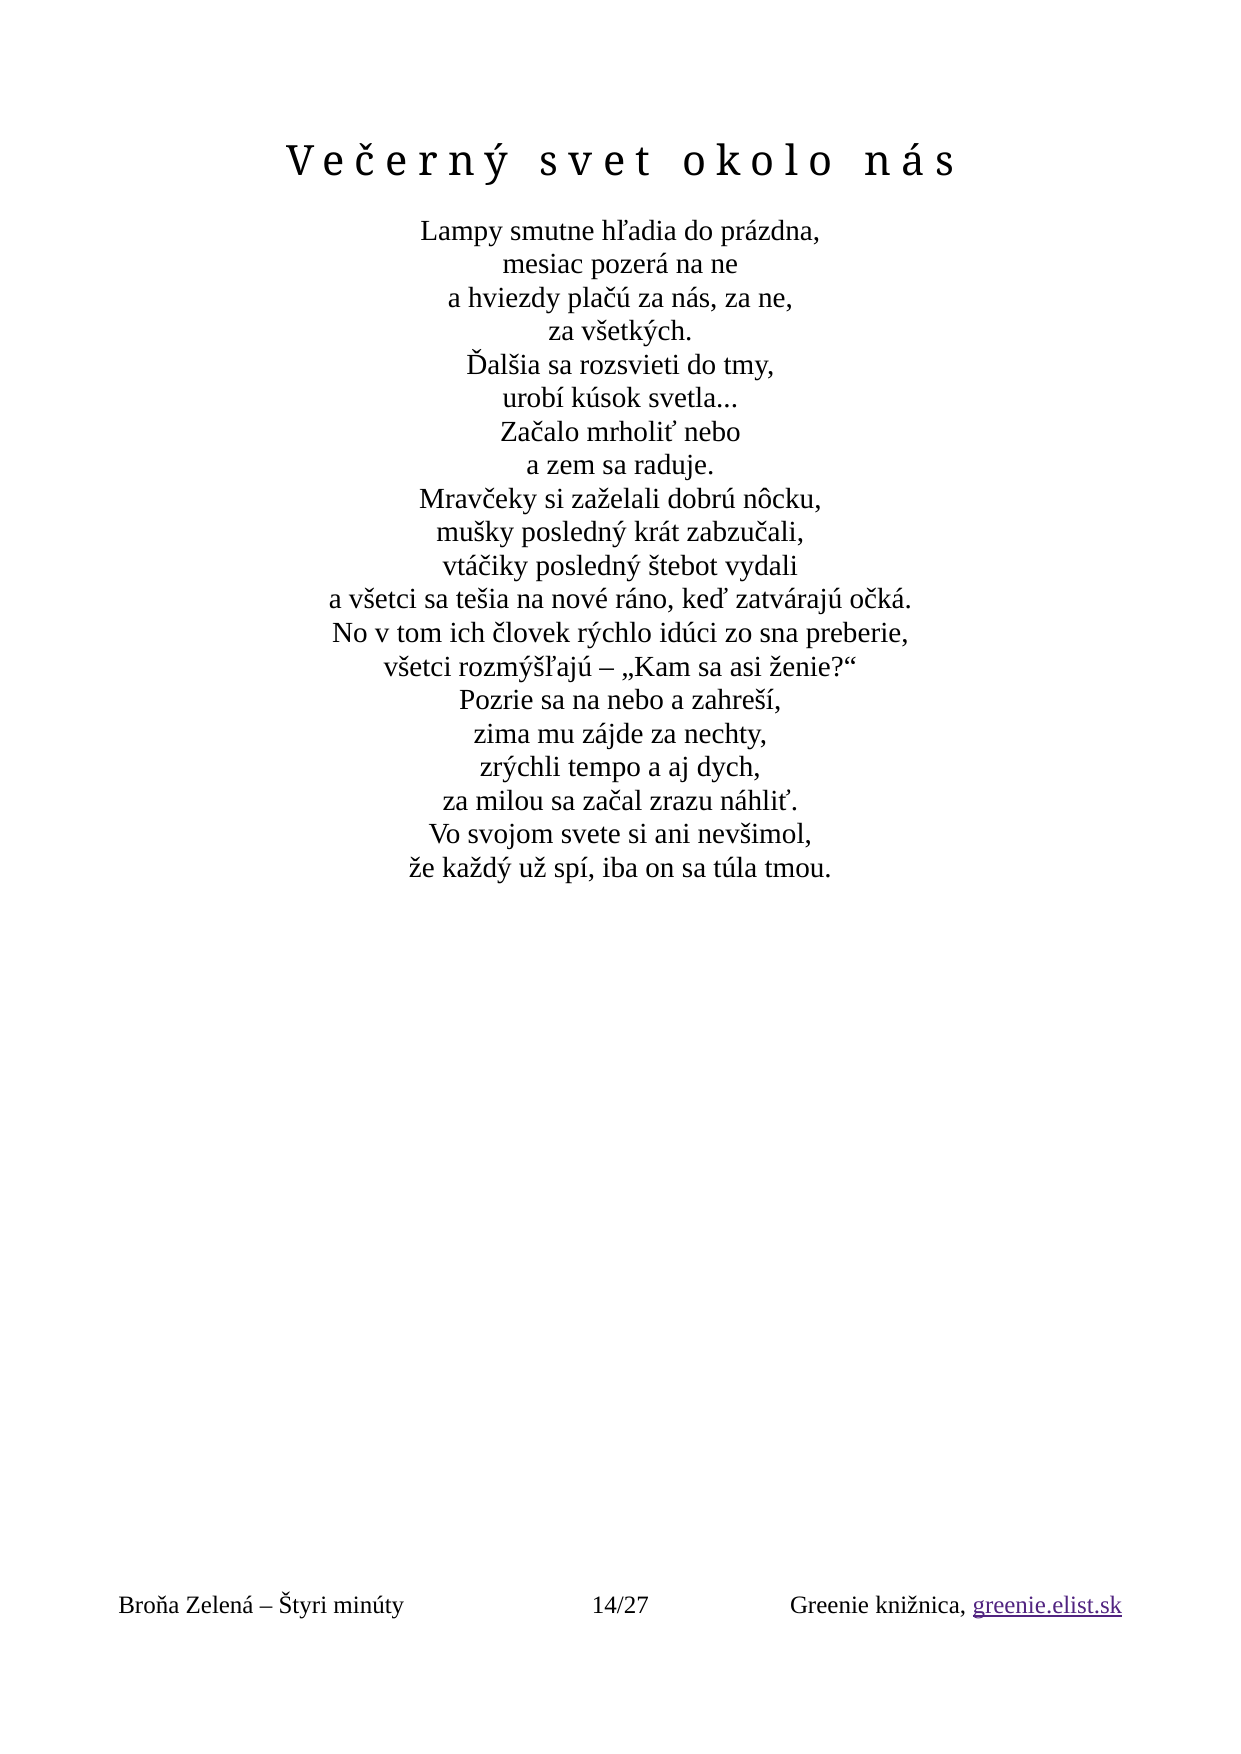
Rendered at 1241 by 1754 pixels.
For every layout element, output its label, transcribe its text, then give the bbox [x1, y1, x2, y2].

text za všetkých. Ďalšia sa rozsvieti do tmy, urobí kúsok svetla... Začalo mrholiť nebo a zem sa raduje. Mravčeky si zaželali dobrú nôcku, mušky posledný krát zabzučali, vtáčiky posledný štebot vydali a všetci sa tešia na nové ráno, keď zatvárajú očká. No v tom ich človek rýchlo idúci zo sna preberie, všetci rozmýšľajú – „Kam sa asi ženie?“ Pozrie sa na nebo a zahreší, zima mu zájde za nechty, zrýchli tempo a aj dych, za milou sa začal zrazu náhliť. Vo svojom svete si ani nevšimol, že každý už spí, iba on sa túla tmou. [106, 313, 1134, 883]
subtitle Večerný svet okolo nás [106, 131, 1134, 188]
text Lampy smutne hľadia do prázdna, mesiac pozerá na ne a hviezdy plačú za nás, za ne, [106, 213, 1134, 313]
